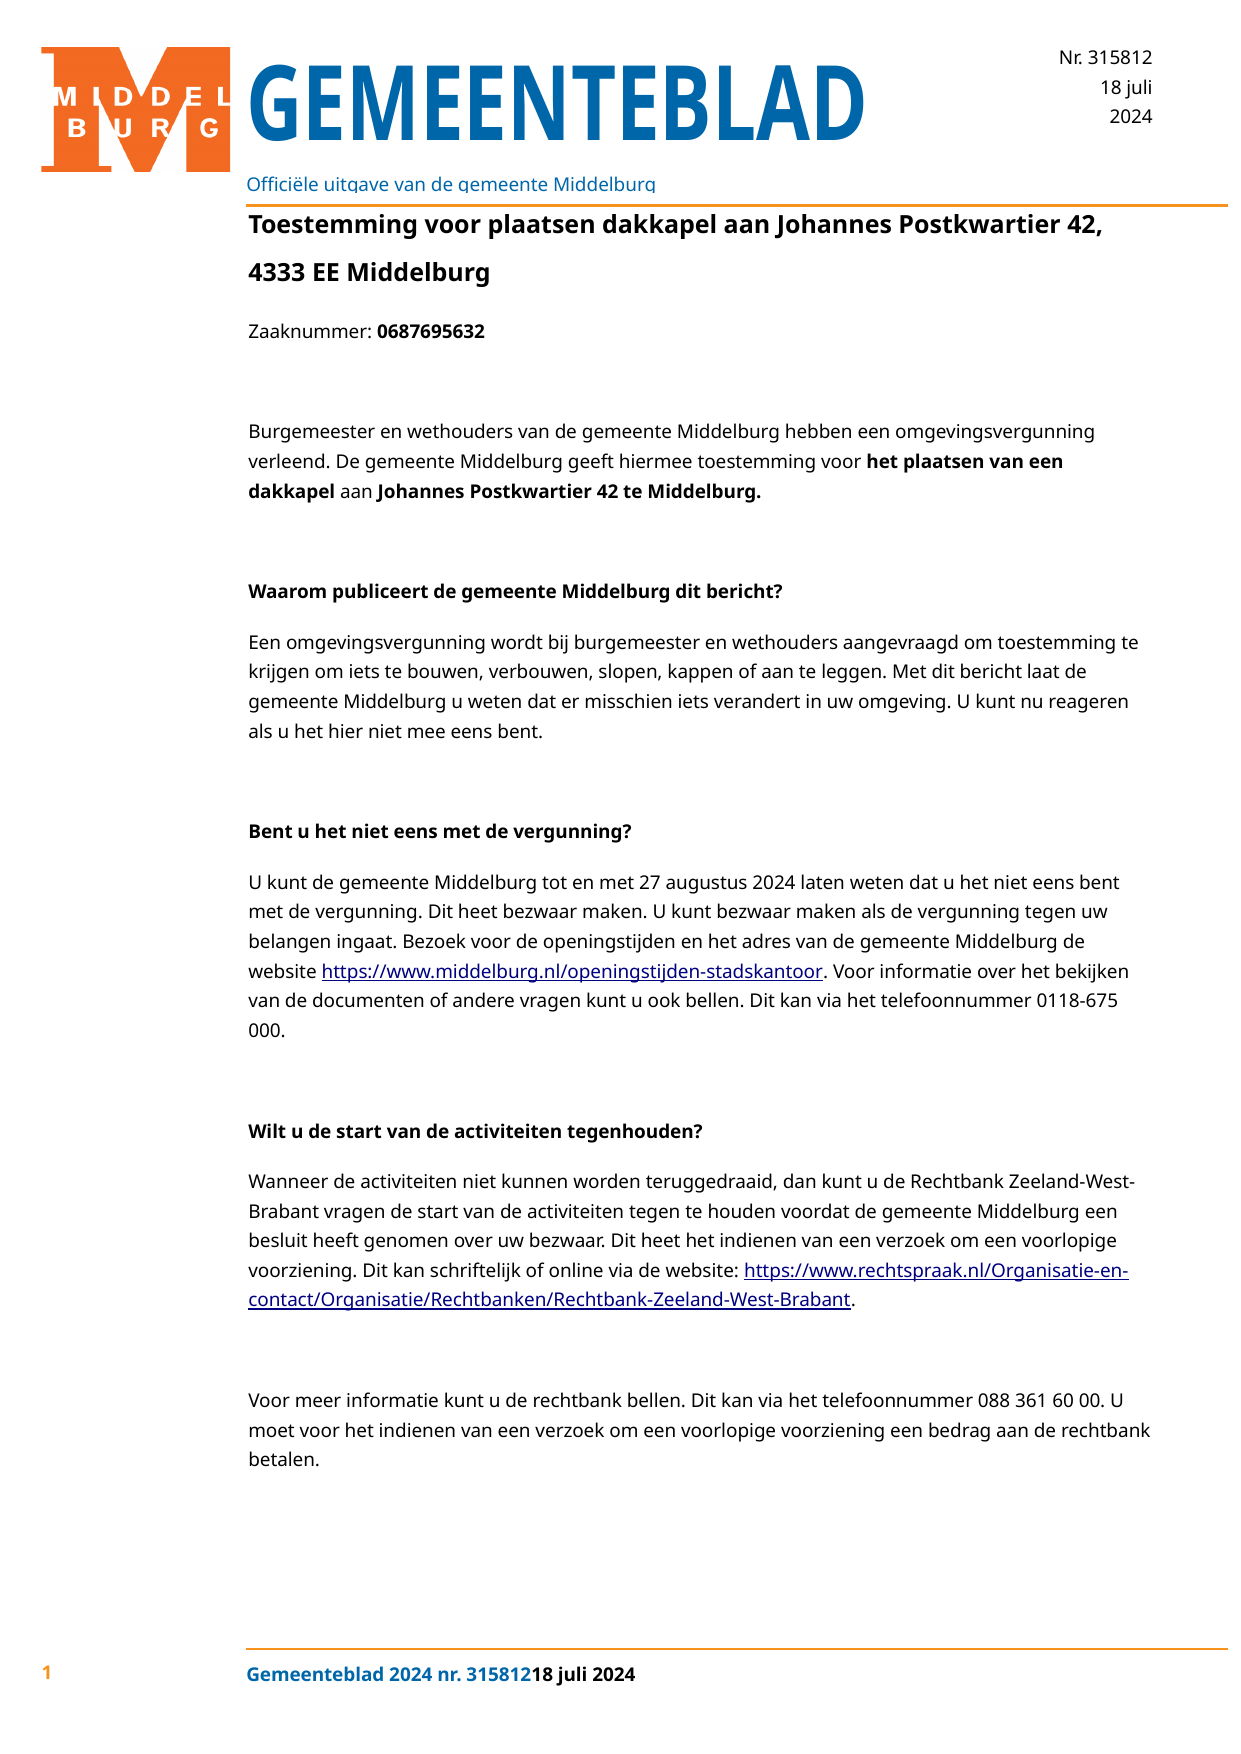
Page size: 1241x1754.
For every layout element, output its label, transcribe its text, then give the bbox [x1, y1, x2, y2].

text U kunt de gemeente Middelburg tot en met 27 augustus 2024 laten weten dat u het niet eens bent met de vergunning. Dit heet bezwaar maken. U kunt bezwaar maken als de vergunning tegen uw belangen ingaat. Bezoek voor de openingstijden en het adres van de gemeente Middelburg de website https://www.middelburg.nl/openingstijden-stadskantoor. Voor informatie over het bekijken van de documenten of andere vragen kunt u ook bellen. Dit kan via het telefoonnummer 0118-675 000. [248, 869, 1152, 1043]
text Wanneer de activiteiten niet kunnen worden teruggedraaid, dan kunt u de Rechtbank Zeeland-West-Brabant vragen de start van de activiteiten tegen te houden voordat de gemeente Middelburg een besluit heeft genomen over uw bezwaar. Dit heet het indienen van een verzoek om een voorlopige voorziening. Dit kan schriftelijk of online via de website: https://www.rechtspraak.nl/Organisatie-en-contact/Organisatie/Rechtbanken/Rechtbank-Zeeland-West-Brabant. [248, 1168, 1152, 1312]
text Bent u het niet eens met de vergunning? [248, 819, 1152, 844]
text Toestemming voor plaatsen dakkapel aan Johannes Postkwartier 42, 4333 EE Middelburg [248, 207, 1152, 288]
text Wilt u de start van de activiteiten tegenhouden? [248, 1118, 1152, 1144]
text Waarom publiceert de gemeente Middelburg dit bericht? [248, 579, 1152, 604]
text Burgemeester en wethouders van de gemeente Middelburg hebben een omgevingsvergunning verleend. De gemeente Middelburg geeft hiermee toestemming voor het plaatsen van een dakkapel aan Johannes Postkwartier 42 te Middelburg. [248, 419, 1152, 504]
picture [41, 47, 231, 172]
text Zaaknummer: 0687695632 [248, 318, 1152, 344]
text Een omgevingsvergunning wordt bij burgemeester en wethouders aangevraagd om toestemming te krijgen om iets te bouwen, verbouwen, slopen, kappen of aan te leggen. Met dit bericht laat de gemeente Middelburg u weten dat er misschien iets verandert in uw omgeving. U kunt nu reageren als u het hier niet mee eens bent. [248, 629, 1152, 744]
text Voor meer informatie kunt u de rechtbank bellen. Dit kan via het telefoonnummer 088 361 60 00. U moet voor het indienen van een verzoek om een voorlopige voorziening een bedrag aan de rechtbank betalen. [248, 1387, 1152, 1472]
